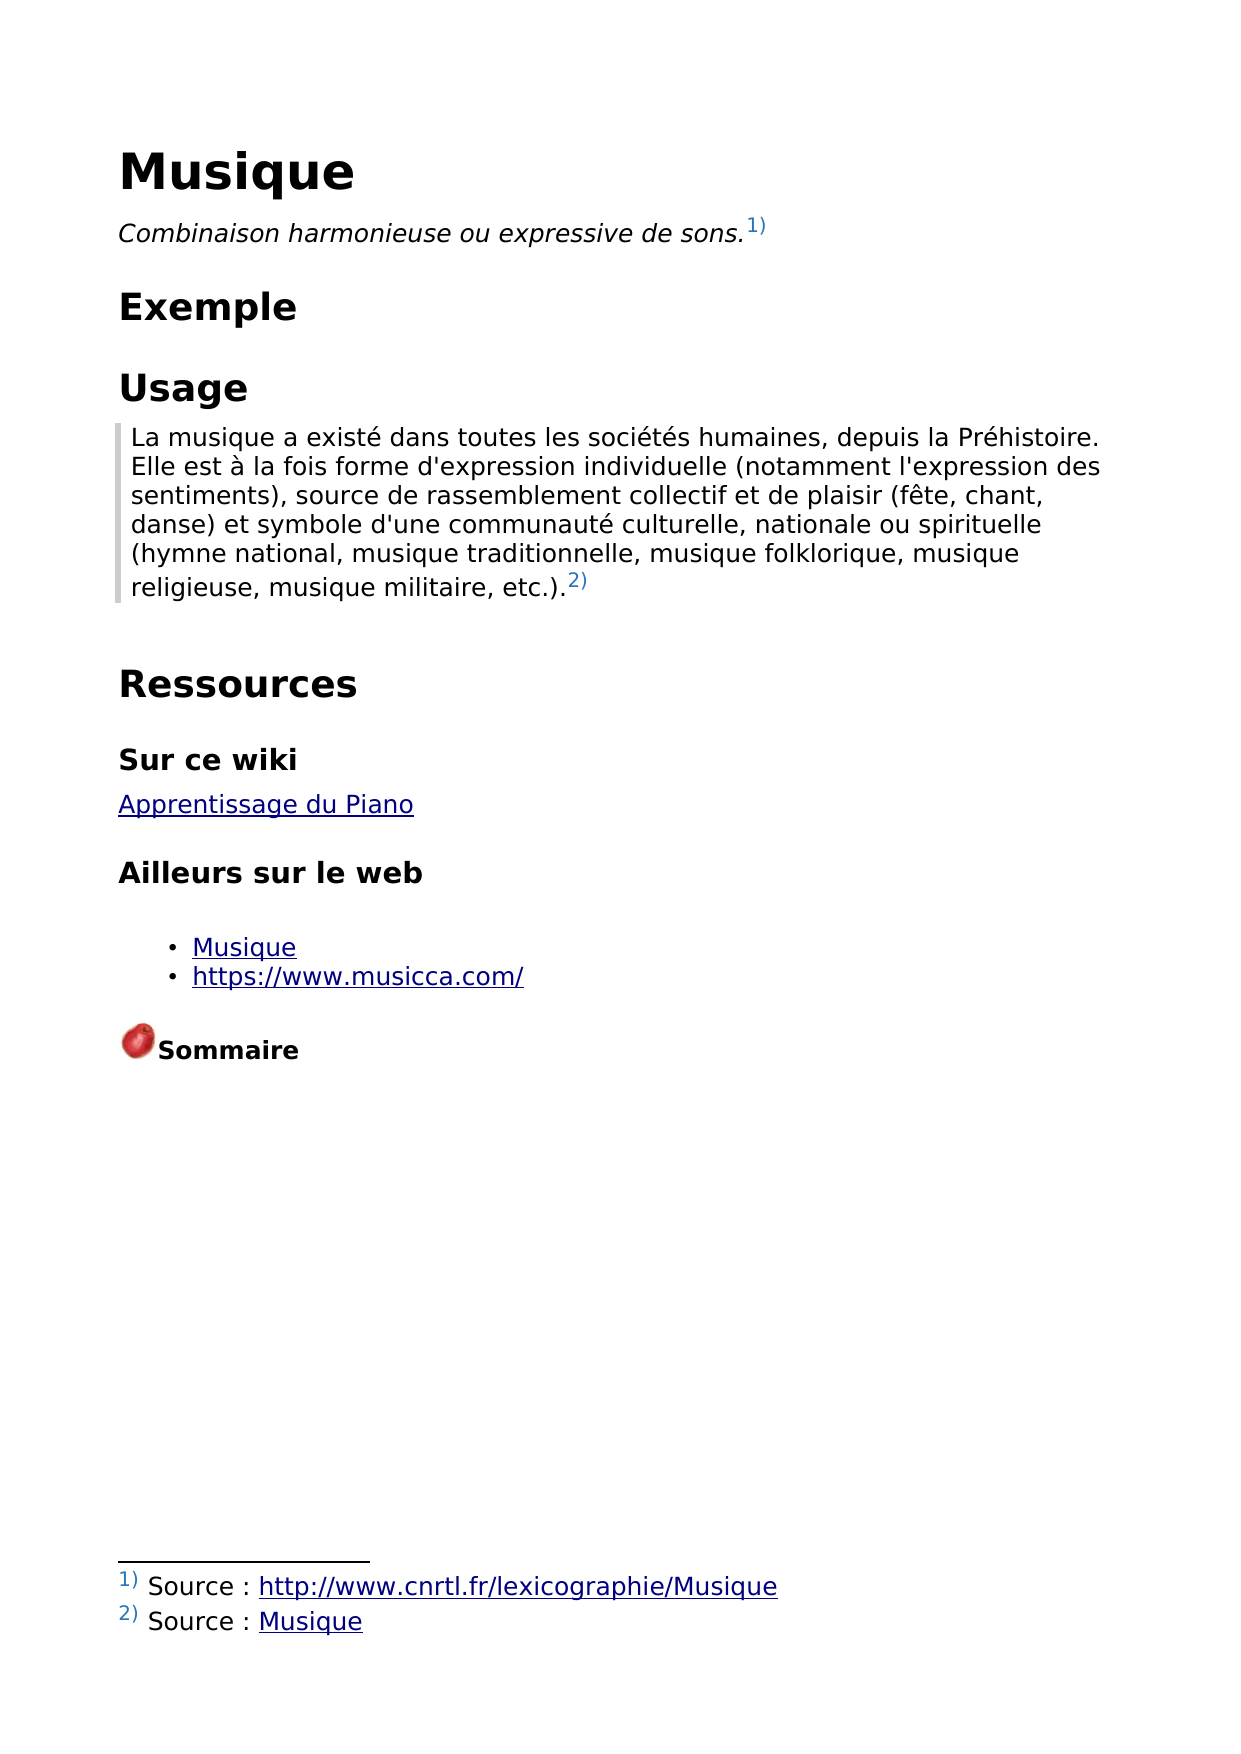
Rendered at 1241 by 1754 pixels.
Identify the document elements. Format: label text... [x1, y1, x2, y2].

subtitle Ailleurs sur le web [118, 857, 1122, 891]
text Apprentissage du Piano [118, 790, 1122, 819]
text Combinaison harmonieuse ou expressive de sons. [118, 214, 1122, 248]
list Musique [177, 933, 1122, 962]
subtitle Sur ce wiki [118, 744, 1122, 778]
subtitle Musique [118, 143, 1122, 201]
subtitle Ressources [118, 663, 1122, 706]
list https://www.musicca.com/ [177, 962, 1122, 991]
subtitle Usage [118, 367, 1122, 410]
table_header La musique a existé dans toutes les sociétés humaines, depuis la Préhistoire. Elle est à la fois forme d'expression individuelle (notamment l'expression des sentiments), source de rassemblement collectif et de plaisir (fête, chant, danse) et symbole d'une communauté culturelle, nationale ou spirituelle (hymne national, musique traditionnelle, musique folklorique, musique religieuse, musique militaire, etc.). [121, 423, 1122, 603]
text Source : http://www.cnrtl.fr/lexicographie/Musique [118, 1568, 1122, 1602]
picture [118, 1020, 158, 1060]
text Sommaire [118, 1021, 1122, 1066]
subtitle Exemple [118, 285, 1122, 329]
